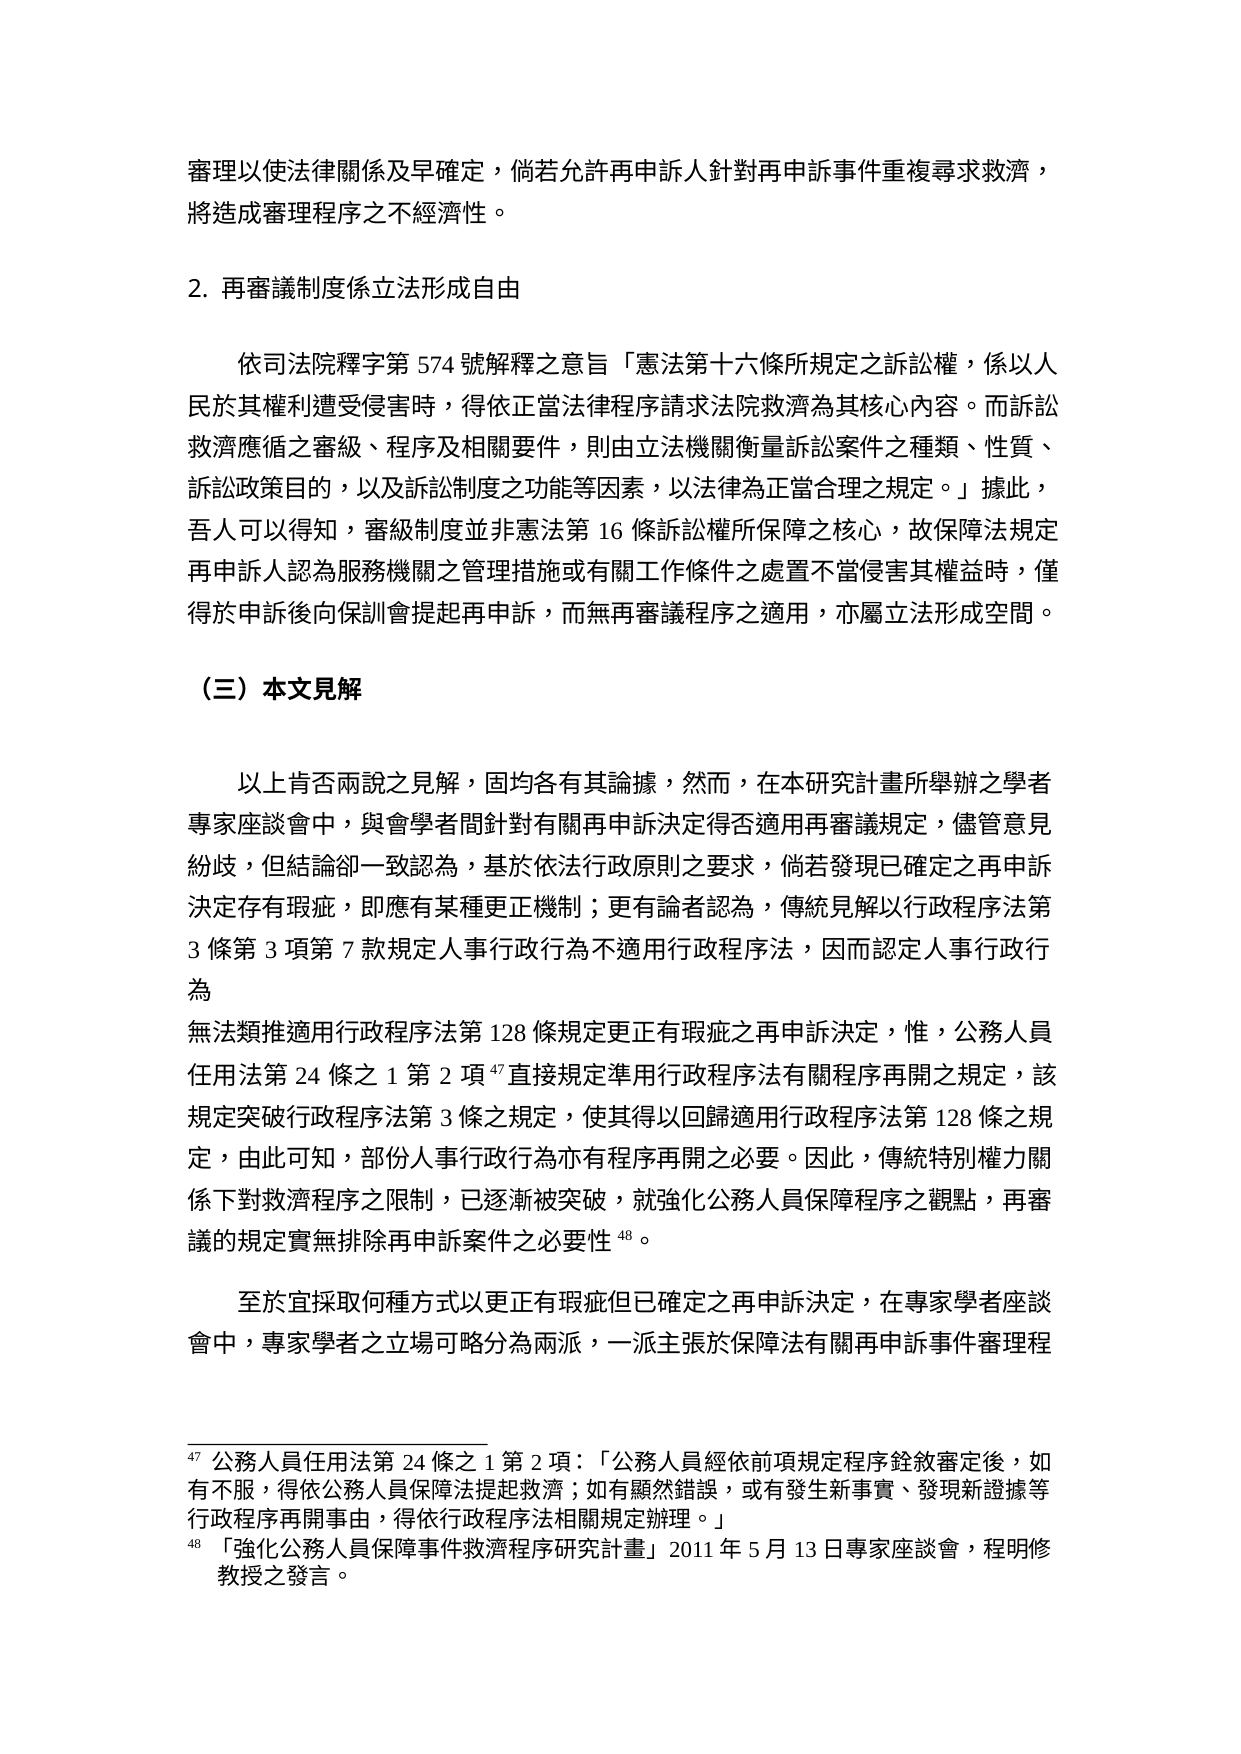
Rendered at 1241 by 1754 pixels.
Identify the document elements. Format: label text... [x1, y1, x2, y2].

text 以上肯否兩說之見解，固均各有其論據，然而，在本研究計畫所舉辦之學者專家座談會中，與會學者間針對有關再申訴決定得否適用再審議規定，儘管意見紛歧，但結論卻一致認為，基於依法行政原則之要求，倘若發現已確定之再申訴決定存有瑕疵，即應有某種更正機制；更有論者認為，傳統見解以行政程序法第3 條第 3 項第 7 款規定人事行政行為不適用行政程序法，因而認定人事行政行為 [187, 766, 1053, 1007]
text 47 公務人員任用法第 24 條之 1 第 2 項：「公務人員經依前項規定程序銓敘審定後，如有不服，得依公務人員保障法提起救濟；如有顯然錯誤，或有發生新事實、發現新證據等 行政程序再開事由，得依行政程序法相關規定辦理。」 [187, 1448, 1053, 1534]
list 再審議制度係立法形成自由 [187, 271, 1148, 305]
text 無法類推適用行政程序法第 128 條規定更正有瑕疵之再申訴決定，惟，公務人員 [187, 1015, 1148, 1049]
text 至於宜採取何種方式以更正有瑕疵但已確定之再申訴決定，在專家學者座談會中，專家學者之立場可略分為兩派，一派主張於保障法有關再申訴事件審理程 [187, 1284, 1053, 1360]
text 依司法院釋字第 574 號解釋之意旨「憲法第十六條所規定之訴訟權，係以人民於其權利遭受侵害時，得依正當法律程序請求法院救濟為其核心內容。而訴訟救濟應循之審級、程序及相關要件，則由立法機關衡量訴訟案件之種類、性質、訴訟政策目的，以及訴訟制度之功能等因素，以法律為正當合理之規定。」據此， 吾人可以得知，審級制度並非憲法第 16 條訴訟權所保障之核心，故保障法規定再申訴人認為服務機關之管理措施或有關工作條件之處置不當侵害其權益時，僅得於申訴後向保訓會提起再申訴，而無再審議程序之適用，亦屬立法形成空間。 [187, 347, 1059, 629]
text 任用法第 24 條之 1 第 2 項47直接規定準用行政程序法有關程序再開之規定，該 [187, 1057, 1148, 1091]
text 規定突破行政程序法第 3 條之規定，使其得以回歸適用行政程序法第 128 條之規定，由此可知，部份人事行政行為亦有程序再開之必要。因此，傳統特別權力關係下對救濟程序之限制，已逐漸被突破，就強化公務人員保障程序之觀點，再審議的規定實無排除再申訴案件之必要性48。 [187, 1099, 1053, 1258]
text 審理以使法律關係及早確定，倘若允許再申訴人針對再申訴事件重複尋求救濟， 將造成審理程序之不經濟性。 [187, 154, 1059, 229]
text 48 「強化公務人員保障事件救濟程序研究計畫」2011 年 5 月 13 日專家座談會，程明修教授之發言。 [187, 1534, 1053, 1592]
subtitle （三）本文見解 [187, 672, 1148, 706]
